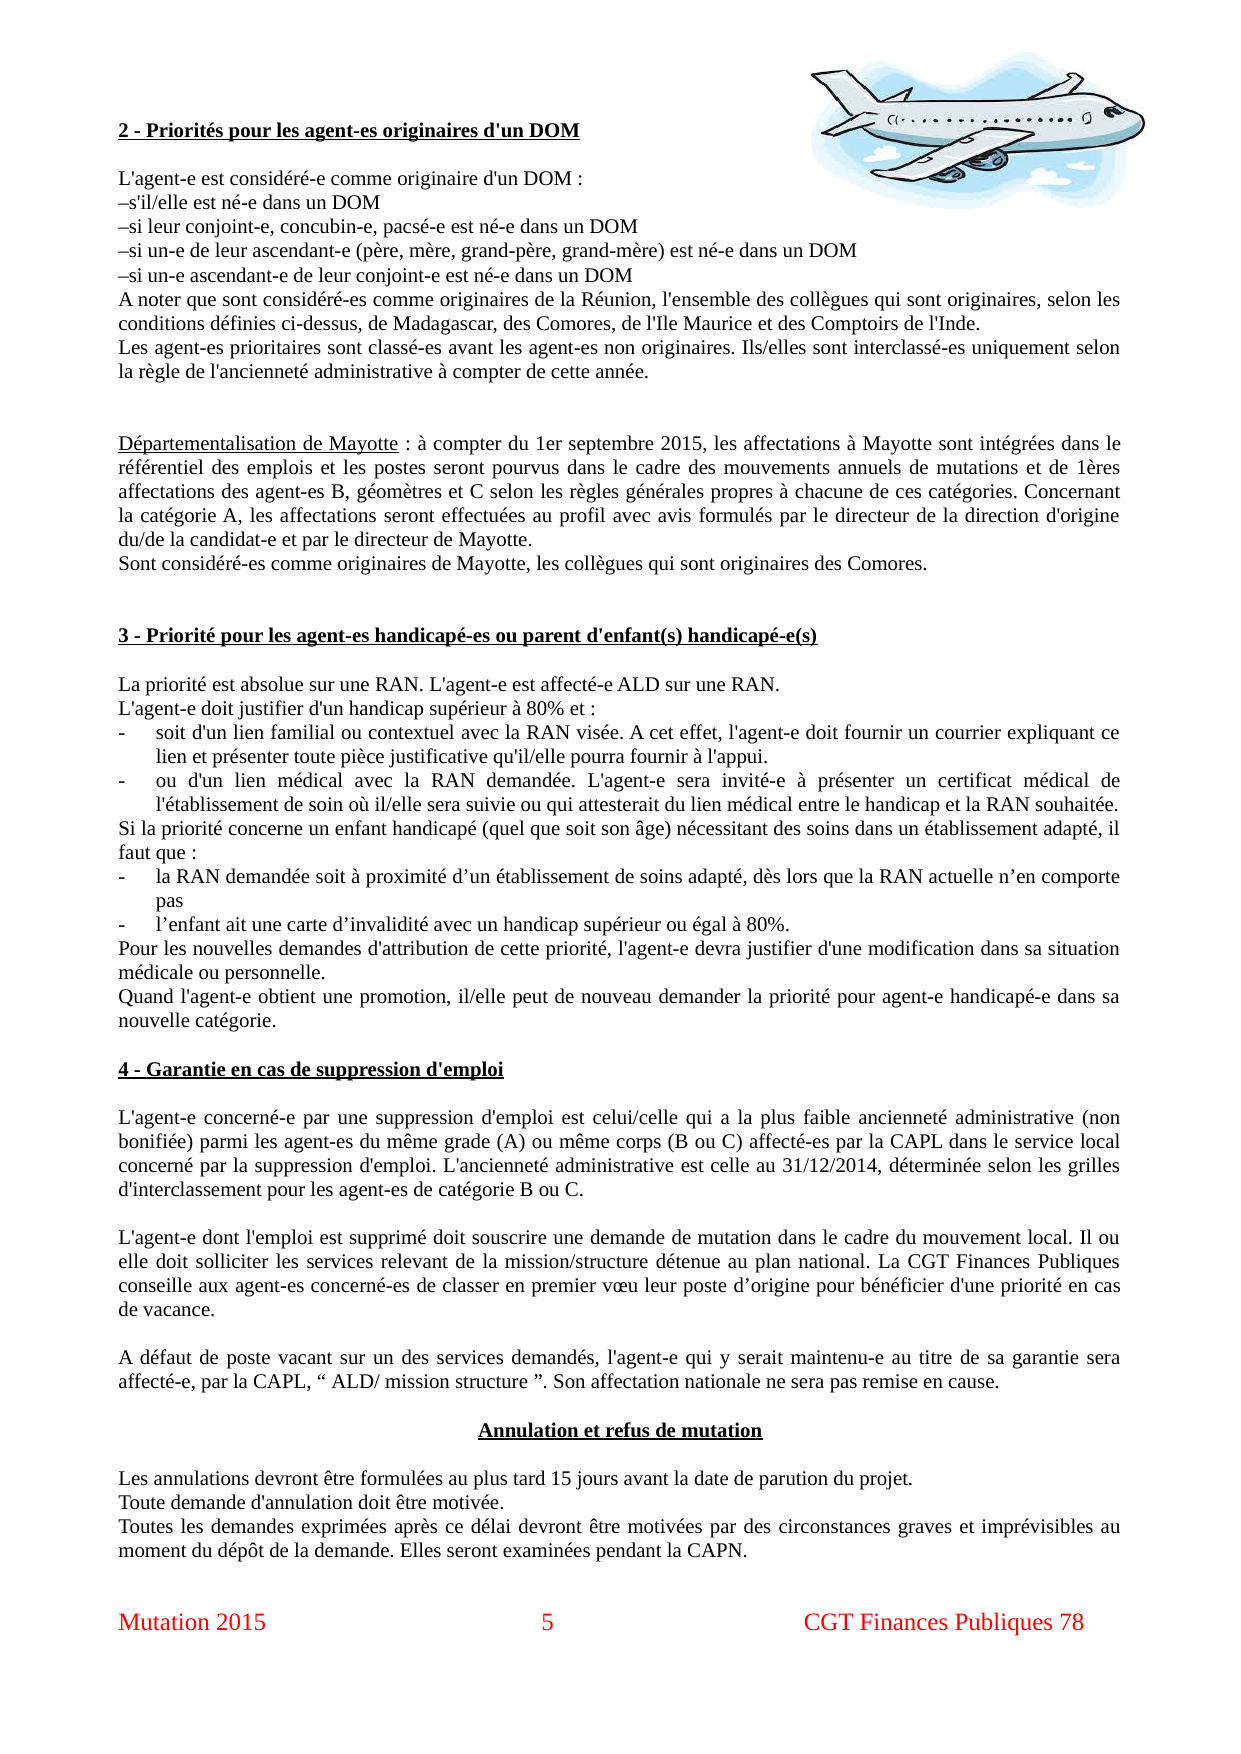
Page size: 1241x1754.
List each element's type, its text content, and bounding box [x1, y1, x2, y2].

text L'agent-e concerné-e par une suppression d'emploi est celui/celle qui a la plus faible ancienneté administrative (non bonifiée) parmi les agent-es du même grade (A) ou même corps (B ou C) affecté-es par la CAPL dans le service local concerné par la suppression d'emploi. L'ancienneté administrative est celle au 31/12/2014, déterminée selon les grilles d'interclassement pour les agent-es de catégorie B ou C. [118, 1105, 1122, 1201]
subtitle 4 - Garantie en cas de suppression d'emploi [118, 1057, 1122, 1081]
text Les annulations devront être formulées au plus tard 15 jours avant la date de parution du projet. [118, 1466, 1122, 1490]
text L'agent-e doit justifier d'un handicap supérieur à 80% et : [118, 696, 1122, 720]
text Les agent-es prioritaires sont classé-es avant les agent-es non originaires. Ils/elles sont interclassé-es uniquement selon la règle de l'ancienneté administrative à compter de cette année. [118, 335, 1122, 383]
text L'agent-e est considéré-e comme originaire d'un DOM : [118, 166, 810, 190]
list l’enfant ait une carte d’invalidité avec un handicap supérieur ou égal à 80%. [118, 912, 1122, 936]
list si un-e de leur ascendant-e (père, mère, grand-père, grand-mère) est né-e dans un DOM [118, 238, 1122, 262]
list si un-e ascendant-e de leur conjoint-e est né-e dans un DOM [118, 262, 1122, 287]
picture [810, 52, 1146, 209]
text Pour les nouvelles demandes d'attribution de cette priorité, l'agent-e devra justifier d'une modification dans sa situation médicale ou personnelle. [118, 936, 1122, 984]
list s'il/elle est né-e dans un DOM [118, 190, 1122, 214]
list ou d'un lien médical avec la RAN demandée. L'agent-e sera invité-e à présenter un certificat médical de l'établissement de soin où il/elle sera suivie ou qui attesterait du lien médical entre le handicap et la RAN souhaitée. [118, 768, 1122, 816]
text Toute demande d'annulation doit être motivée. [118, 1490, 1122, 1514]
text 2 - Priorités pour les agent-es originaires d'un DOM [118, 118, 810, 142]
text La priorité est absolue sur une RAN. L'agent-e est affecté-e ALD sur une RAN. [118, 672, 1122, 696]
text Quand l'agent-e obtient une promotion, il/elle peut de nouveau demander la priorité pour agent-e handicapé-e dans sa nouvelle catégorie. [118, 984, 1122, 1032]
text 3 - Priorité pour les agent-es handicapé-es ou parent d'enfant(s) handicapé-e(s) [118, 623, 1122, 647]
text A noter que sont considéré-es comme originaires de la Réunion, l'ensemble des collègues qui sont originaires, selon les conditions définies ci-dessus, de Madagascar, des Comores, de l'Ile Maurice et des Comptoirs de l'Inde. [118, 287, 1122, 335]
text L'agent-e dont l'emploi est supprimé doit souscrire une demande de mutation dans le cadre du mouvement local. Il ou elle doit solliciter les services relevant de la mission/structure détenue au plan national. La CGT Finances Publiques conseille aux agent-es concerné-es de classer en premier vœu leur poste d’origine pour bénéficier d'une priorité en cas de vacance. [118, 1225, 1122, 1321]
subtitle Annulation et refus de mutation [118, 1417, 1122, 1442]
text Sont considéré-es comme originaires de Mayotte, les collègues qui sont originaires des Comores. [118, 551, 1122, 575]
text Départementalisation de Mayotte : à compter du 1er septembre 2015, les affectations à Mayotte sont intégrées dans le référentiel des emplois et les postes seront pourvus dans le cadre des mouvements annuels de mutations et de 1ères affectations des agent-es B, géomètres et C selon les règles générales propres à chacune de ces catégories. Concernant la catégorie A, les affectations seront effectuées au profil avec avis formulés par le directeur de la direction d'origine du/de la candidat-e et par le directeur de Mayotte. [118, 431, 1122, 551]
list soit d'un lien familial ou contextuel avec la RAN visée. A cet effet, l'agent-e doit fournir un courrier expliquant ce lien et présenter toute pièce justificative qu'il/elle pourra fournir à l'appui. [118, 720, 1122, 768]
text A défaut de poste vacant sur un des services demandés, l'agent-e qui y serait maintenu-e au titre de sa garantie sera affecté-e, par la CAPL, “ ALD/ mission structure ”. Son affectation nationale ne sera pas remise en cause. [118, 1345, 1122, 1393]
list si leur conjoint-e, concubin-e, pacsé-e est né-e dans un DOM [118, 214, 1122, 238]
list la RAN demandée soit à proximité d’un établissement de soins adapté, dès lors que la RAN actuelle n’en comporte pas [118, 864, 1122, 912]
text Toutes les demandes exprimées après ce délai devront être motivées par des circonstances graves et imprévisibles au moment du dépôt de la demande. Elles seront examinées pendant la CAPN. [118, 1514, 1122, 1562]
text Si la priorité concerne un enfant handicapé (quel que soit son âge) nécessitant des soins dans un établissement adapté, il faut que : [118, 816, 1122, 864]
